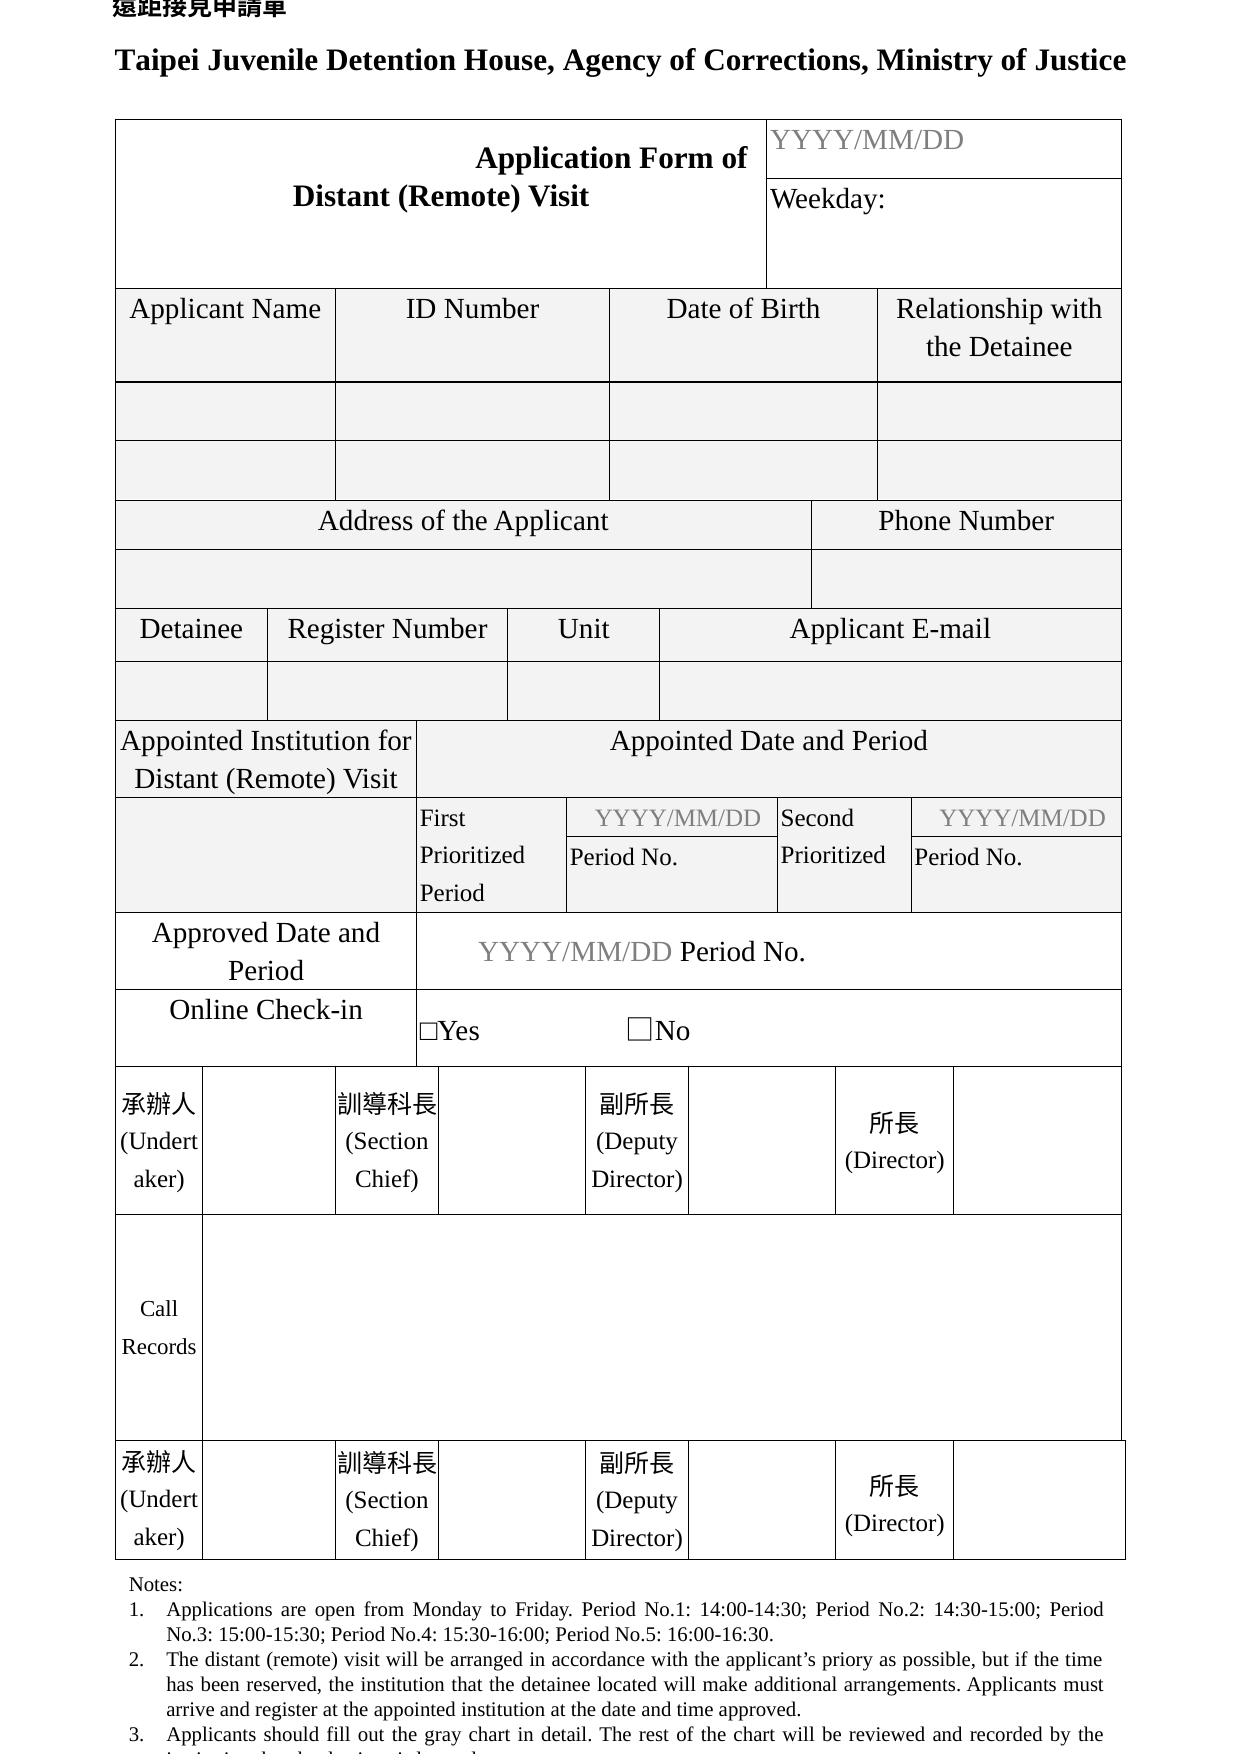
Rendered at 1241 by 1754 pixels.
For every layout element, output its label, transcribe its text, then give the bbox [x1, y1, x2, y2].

table_cell 所長 (Director) [836, 1067, 953, 1214]
list Applicants should fill out the gray chart in detail. The rest of the chart will be reviewed and recorded by the institution that the detainee is located. [128, 1721, 1105, 1754]
table_cell Date of Birth [610, 289, 877, 381]
table_cell Applicant Name [116, 289, 335, 381]
table_cell Unit [508, 609, 659, 661]
table_cell YYYY/MM/DD [567, 798, 777, 836]
table_cell [336, 441, 609, 499]
table_cell [878, 441, 1121, 499]
table_cell [812, 550, 1121, 608]
table_cell YYYY/MM/DD [912, 798, 1121, 836]
table_cell Address of the Applicant [116, 501, 811, 549]
table_cell [954, 1067, 1121, 1214]
table_cell 副所長 (Deputy Director) [586, 1441, 688, 1558]
table_cell Call Records [116, 1215, 202, 1440]
table_cell [610, 441, 877, 499]
table_cell Appointed Date and Period [417, 721, 1121, 797]
table_cell Period No. [912, 837, 1121, 912]
table_cell [116, 550, 811, 608]
table_cell First Prioritized Period [417, 798, 566, 912]
table_cell 副所長 (Deputy Director) [586, 1067, 688, 1214]
table_header YYYY/MM/DD [767, 120, 1121, 178]
table_cell Period No. [567, 837, 777, 912]
table_cell Second Prioritized [778, 798, 911, 912]
table_cell Applicant E-mail [660, 609, 1121, 661]
table_cell Register Number [268, 609, 507, 661]
table_cell 所長 (Director) [836, 1441, 953, 1558]
list The distant (remote) visit will be arranged in accordance with the applicant’s priory as possible, but if the time has been reserved, the institution that the detainee located will make additional arrangements. Applicants must arrive and register at the appointed institution at the date and time approved. [128, 1646, 1105, 1721]
table_cell [203, 1441, 335, 1558]
table_cell YYYY/MM/DD Period No. [417, 913, 1121, 989]
table_cell [878, 383, 1121, 440]
table_cell Phone Number [812, 501, 1121, 549]
list Notes: [128, 1571, 1105, 1596]
table_cell 承辦人 (Undertaker) [116, 1441, 202, 1558]
table_cell 訓導科長 (Section Chief) [336, 1067, 438, 1214]
table_cell Approved Date and Period [116, 913, 416, 989]
table_cell [660, 662, 1121, 720]
table_cell Detainee [116, 609, 267, 661]
table_cell 承辦人 (Undertaker) [116, 1067, 202, 1214]
table_cell 訓導科長 (Section Chief) [336, 1441, 438, 1558]
table_cell [689, 1067, 835, 1214]
table_cell [439, 1067, 585, 1214]
table_cell [116, 383, 335, 440]
table_cell [203, 1215, 1121, 1440]
table_cell Weekday: [767, 179, 1121, 287]
table_cell [954, 1441, 1125, 1558]
table_cell ID Number [336, 289, 609, 381]
table_cell Appointed Institution for Distant (Remote) Visit [116, 721, 416, 797]
table_cell Relationship with the Detainee [878, 289, 1121, 381]
table_cell [508, 662, 659, 720]
table_cell [116, 662, 267, 720]
table_cell [268, 662, 507, 720]
table_cell [203, 1067, 335, 1214]
table_header Application Form of Distant (Remote) Visit [116, 120, 766, 287]
table_cell Online Check-in [116, 990, 416, 1066]
table_cell [439, 1441, 585, 1558]
table_cell [116, 441, 335, 499]
list Applications are open from Monday to Friday. Period No.1: 14:00-14:30; Period No.2: 14:30-15:00; Period No.3: 15:00-15:30; Period No.4: 15:30-16:00; Period No.5: 16:00-16:30. [128, 1596, 1105, 1646]
table_cell [116, 798, 416, 912]
table_cell □Yes □No [417, 990, 1121, 1066]
table_cell [336, 383, 609, 440]
table_cell [610, 383, 877, 440]
table_cell [689, 1441, 835, 1558]
